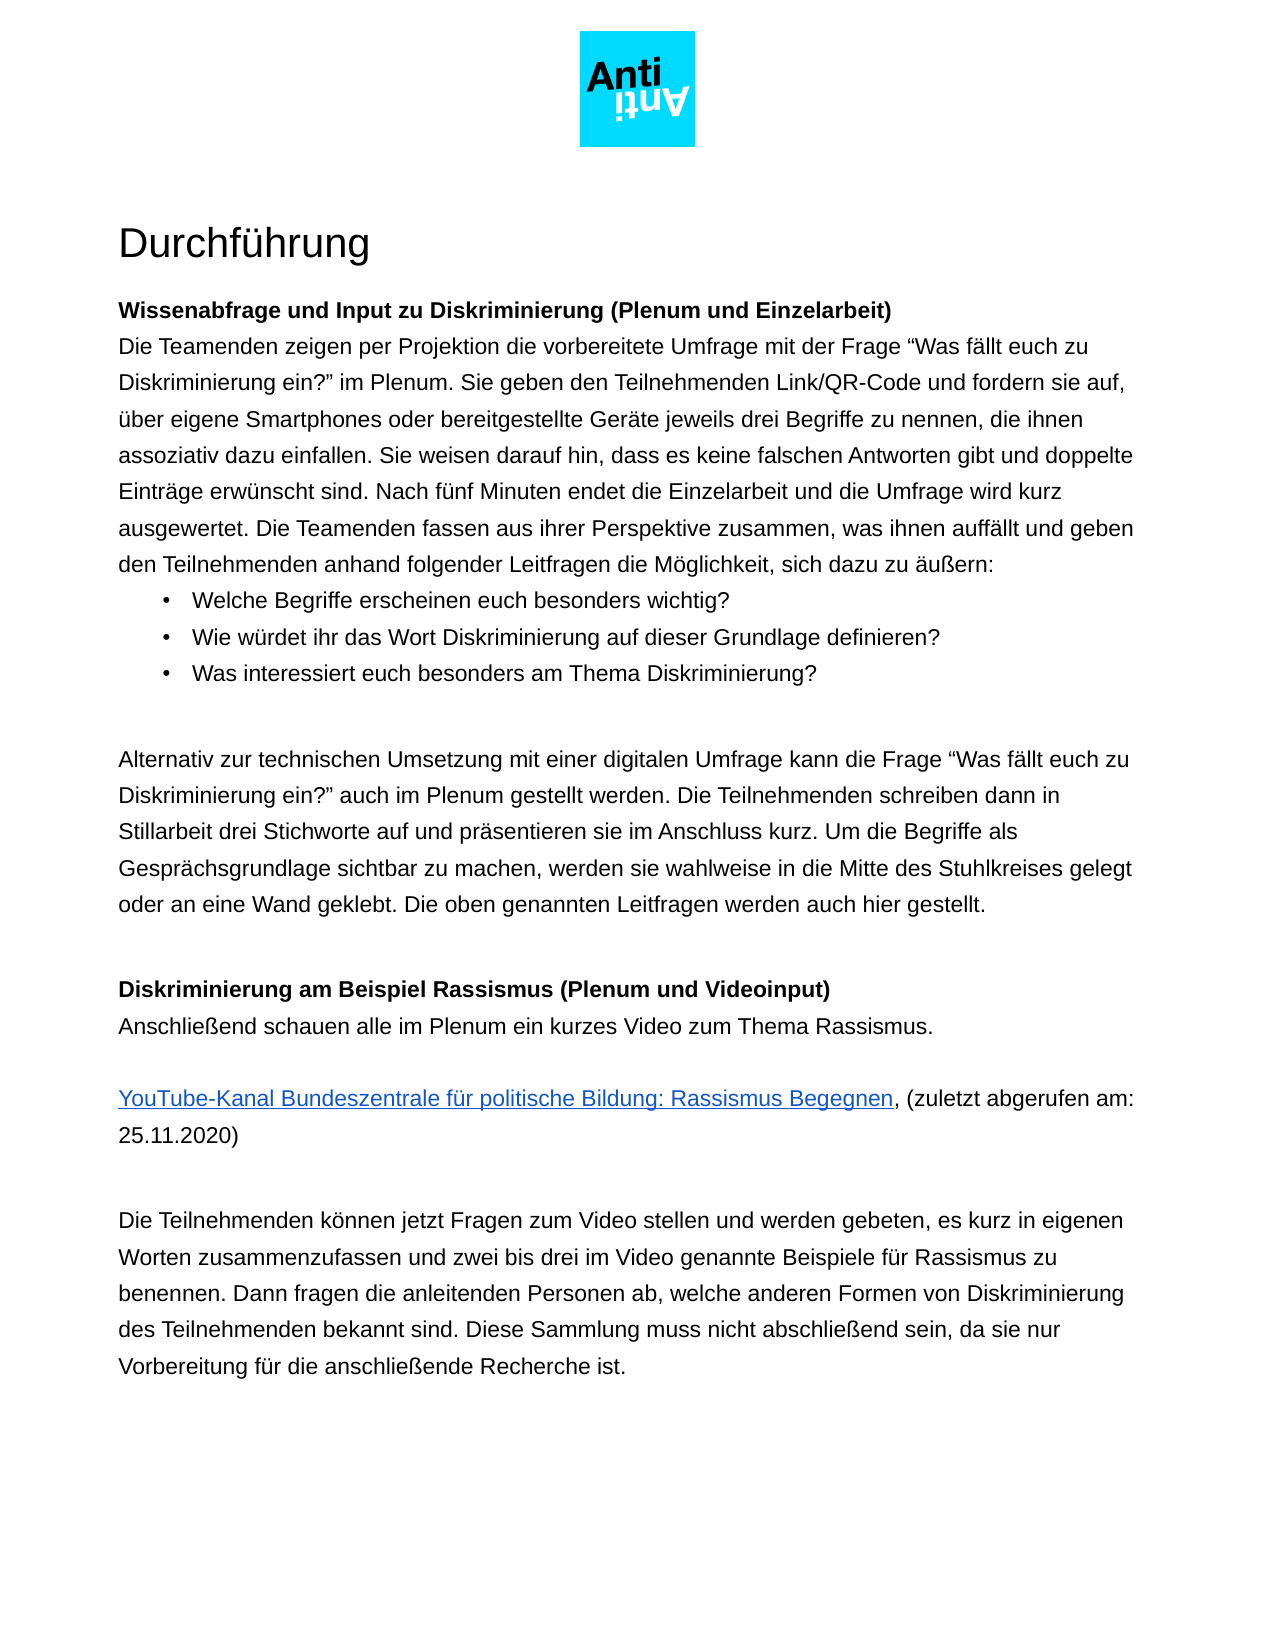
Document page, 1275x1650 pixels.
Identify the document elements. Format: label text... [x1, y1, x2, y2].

text Die Teilnehmenden können jetzt Fragen zum Video stellen und werden gebeten, es kurz in eigenen Worten zusammenzufassen und zwei bis drei im Video genannte Beispiele für Rassismus zu benennen. Dann fragen die anleitenden Personen ab, welche anderen Formen von Diskriminierung des Teilnehmenden bekannt sind. Diese Sammlung muss nicht abschließend sein, da sie nur Vorbereitung für die anschließende Recherche ist. [118, 1207, 1157, 1379]
picture [580, 31, 696, 147]
text Wissenabfrage und Input zu Diskriminierung (Plenum und Einzelarbeit) [118, 297, 1157, 323]
list Welche Begriffe erscheinen euch besonders wichtig? [162, 587, 1157, 614]
list Was interessiert euch besonders am Thema Diskriminierung? [162, 660, 1157, 686]
text Alternativ zur technischen Umsetzung mit einer digitalen Umfrage kann die Frage “Was fällt euch zu Diskriminierung ein?” auch im Plenum gestellt werden. Die Teilnehmenden schreiben dann in Stillarbeit drei Stichworte auf und präsentieren sie im Anschluss kurz. Um die Begriffe als Gesprächsgrundlage sichtbar zu machen, werden sie wahlweise in die Mitte des Stuhlkreises gelegt oder an eine Wand geklebt. Die oben genannten Leitfragen werden auch hier gestellt. [118, 746, 1157, 917]
list Wie würdet ihr das Wort Diskriminierung auf dieser Grundlage definieren? [162, 624, 1157, 650]
subtitle Durchführung [118, 218, 1157, 266]
text YouTube-Kanal Bundeszentrale für politische Bildung: Rassismus Begegnen, (zuletzt abgerufen am: 25.11.2020) [118, 1049, 1157, 1148]
text Anschließend schauen alle im Plenum ein kurzes Video zum Thema Rassismus. [118, 1013, 1157, 1039]
text Die Teamenden zeigen per Projektion die vorbereitete Umfrage mit der Frage “Was fällt euch zu Diskriminierung ein?” im Plenum. Sie geben den Teilnehmenden Link/QR-Code und fordern sie auf, über eigene Smartphones oder bereitgestellte Geräte jeweils drei Begriffe zu nennen, die ihnen assoziativ dazu einfallen. Sie weisen darauf hin, dass es keine falschen Antworten gibt und doppelte Einträge erwünscht sind. Nach fünf Minuten endet die Einzelarbeit und die Umfrage wird kurz ausgewertet. Die Teamenden fassen aus ihrer Perspektive zusammen, was ihnen auffällt und geben den Teilnehmenden anhand folgender Leitfragen die Möglichkeit, sich dazu zu äußern: [118, 333, 1157, 577]
text Diskriminierung am Beispiel Rassismus (Plenum und Videoinput) [118, 976, 1157, 1003]
